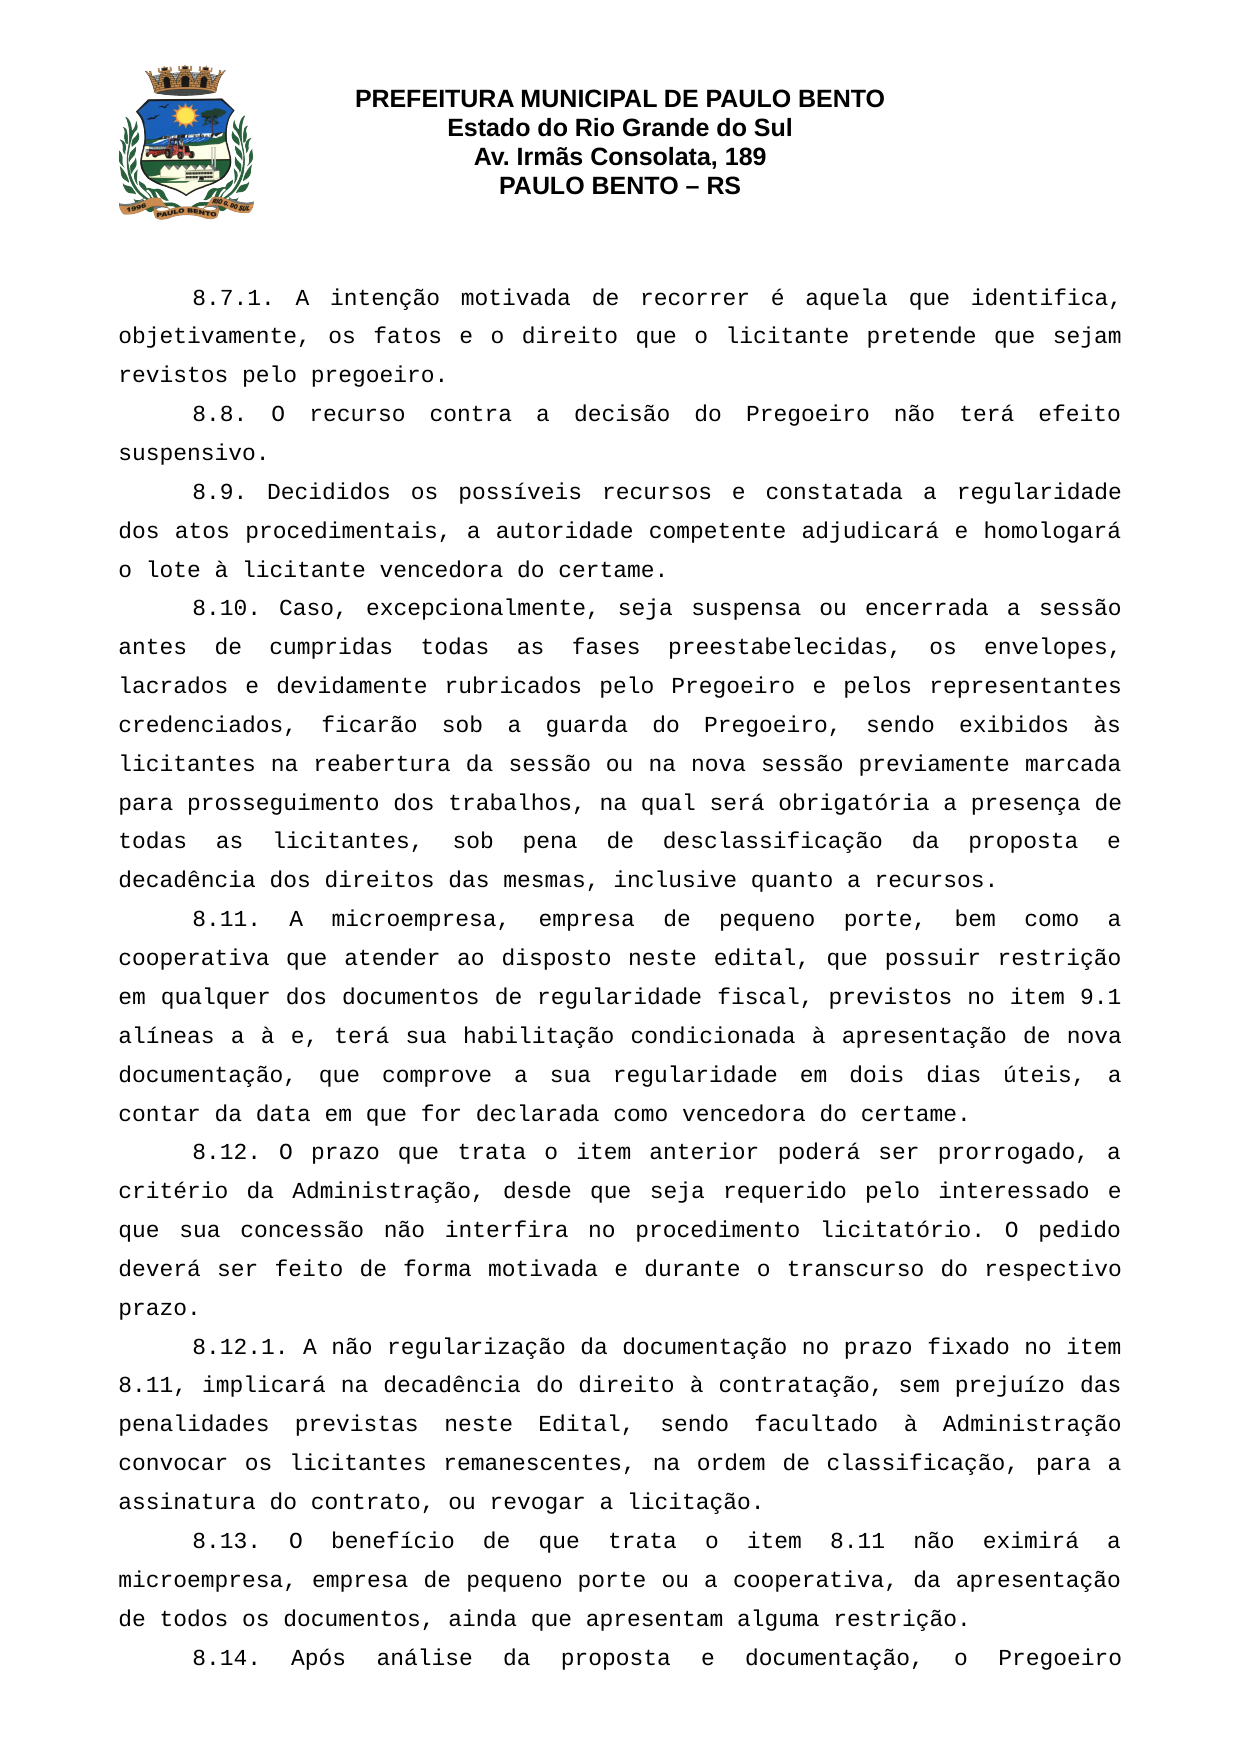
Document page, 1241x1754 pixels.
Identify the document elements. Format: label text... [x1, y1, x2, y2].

text 8.13. O benefício de que trata o item 8.11 não eximirá a microempresa, empresa de pequeno porte ou a cooperativa, da apresentação de todos os documentos, ainda que apresentam alguma restrição. [118, 1529, 1122, 1633]
text 8.7.1. A intenção motivada de recorrer é aquela que identifica, objetivamente, os fatos e o direito que o licitante pretende que sejam revistos pelo pregoeiro. [118, 286, 1122, 389]
text 8.14. Após análise da proposta e documentação, o Pregoeiro [118, 1646, 1122, 1672]
text 8.9. Decididos os possíveis recursos e constatada a regularidade dos atos procedimentais, a autoridade competente adjudicará e homologará o lote à licitante vencedora do certame. [118, 480, 1122, 584]
text 8.11. A microempresa, empresa de pequeno porte, bem como a cooperativa que atender ao disposto neste edital, que possuir restrição em qualquer dos documentos de regularidade fiscal, previstos no item 9.1 alíneas a à e, terá sua habilitação condicionada à apresentação de nova documentação, que comprove a sua regularidade em dois dias úteis, a contar da data em que for declarada como vencedora do certame. [118, 908, 1122, 1128]
text 8.12. O prazo que trata o item anterior poderá ser prorrogado, a critério da Administração, desde que seja requerido pelo interessado e que sua concessão não interfira no procedimento licitatório. O pedido deverá ser feito de forma motivada e durante o transcurso do respectivo prazo. [118, 1141, 1122, 1322]
text 8.12.1. A não regularização da documentação no prazo fixado no item 8.11, implicará na decadência do direito à contratação, sem prejuízo das penalidades previstas neste Edital, sendo facultado à Administração convocar os licitantes remanescentes, na ordem de classificação, para a assinatura do contrato, ou revogar a licitação. [118, 1335, 1122, 1516]
text 8.8. O recurso contra a decisão do Pregoeiro não terá efeito suspensivo. [118, 402, 1122, 467]
text 8.10. Caso, excepcionalmente, seja suspensa ou encerrada a sessão antes de cumpridas todas as fases preestabelecidas, os envelopes, lacrados e devidamente rubricados pelo Pregoeiro e pelos representantes credenciados, ficarão sob a guarda do Pregoeiro, sendo exibidos às licitantes na reabertura da sessão ou na nova sessão previamente marcada para prosseguimento dos trabalhos, na qual será obrigatória a presença de todas as licitantes, sob pena de desclassificação da proposta e decadência dos direitos das mesmas, inclusive quanto a recursos. [118, 597, 1122, 895]
